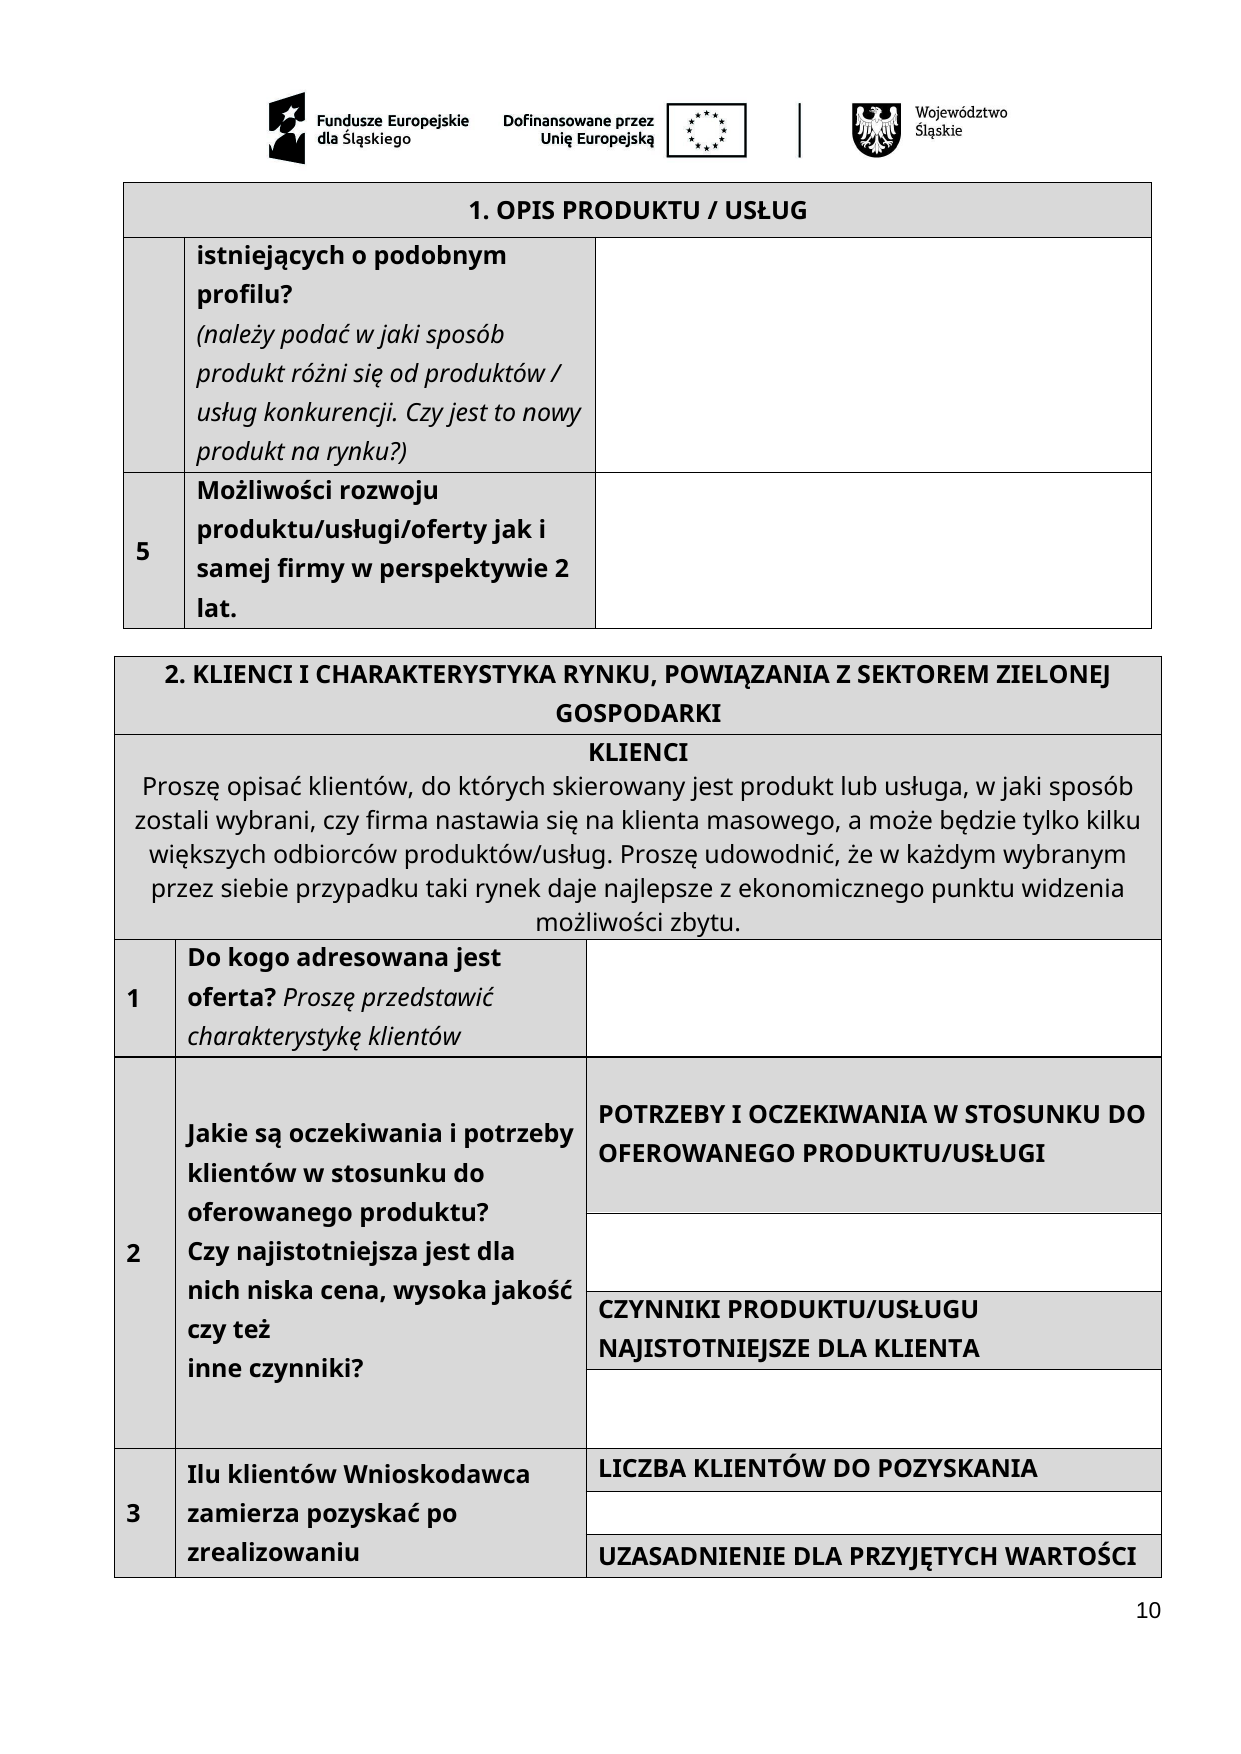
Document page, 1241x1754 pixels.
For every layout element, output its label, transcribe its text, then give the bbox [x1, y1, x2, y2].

table_cell [596, 473, 1151, 628]
table_cell Możliwości rozwoju produktu/usługi/oferty jak i samej firmy w perspektywie 2 lat. [185, 473, 595, 628]
table_cell [587, 1214, 1161, 1291]
table_cell istniejących o podobnym profilu? (należy podać w jaki sposób produkt różni się od produktów / usług konkurencji. Czy jest to nowy produkt na rynku?) [185, 238, 595, 472]
table_cell CZYNNIKI PRODUKTU/USŁUGU NAJISTOTNIEJSZE DLA KLIENTA [587, 1292, 1161, 1369]
table_cell UZASADNIENIE DLA PRZYJĘTYCH WARTOŚCI [587, 1535, 1161, 1577]
table_header 2. KLIENCI I CHARAKTERYSTYKA RYNKU, POWIĄZANIA Z SEKTOREM ZIELONEJ GOSPODARKI [115, 657, 1161, 734]
table_cell POTRZEBY I OCZEKIWANIA W STOSUNKU DO OFEROWANEGO PRODUKTU/USŁUGI [587, 1058, 1161, 1212]
table_cell [587, 940, 1161, 1056]
table_cell [124, 238, 184, 472]
table_cell LICZBA KLIENTÓW DO POZYSKANIA [587, 1449, 1161, 1491]
table_cell 3 [115, 1449, 175, 1577]
table_cell [587, 1492, 1161, 1534]
table_cell Do kogo adresowana jest oferta? Proszę przedstawić charakterystykę klientów [176, 940, 586, 1056]
table_cell [587, 1370, 1161, 1448]
table_cell Jakie są oczekiwania i potrzeby klientów w stosunku do oferowanego produktu? Czy najistotniejsza jest dla nich niska cena, wysoka jakość czy też inne czynniki? [176, 1058, 586, 1448]
table_cell [596, 238, 1151, 472]
table_header 1. OPIS PRODUKTU / USŁUG [124, 183, 1151, 237]
table_cell Ilu klientów Wnioskodawca zamierza pozyskać po zrealizowaniu [176, 1449, 586, 1577]
table_cell KLIENCI Proszę opisać klientów, do których skierowany jest produkt lub usługa, w jaki sposób zostali wybrani, czy firma nastawia się na klienta masowego, a może będzie tylko kilku większych odbiorców produktów/usług. Proszę udowodnić, że w każdym wybranym przez siebie przypadku taki rynek daje najlepsze z ekonomicznego punktu widzenia możliwości zbytu. [115, 735, 1161, 939]
table_cell 5 [124, 473, 184, 628]
table_cell 2 [115, 1058, 175, 1448]
table_cell 1 [115, 940, 175, 1056]
